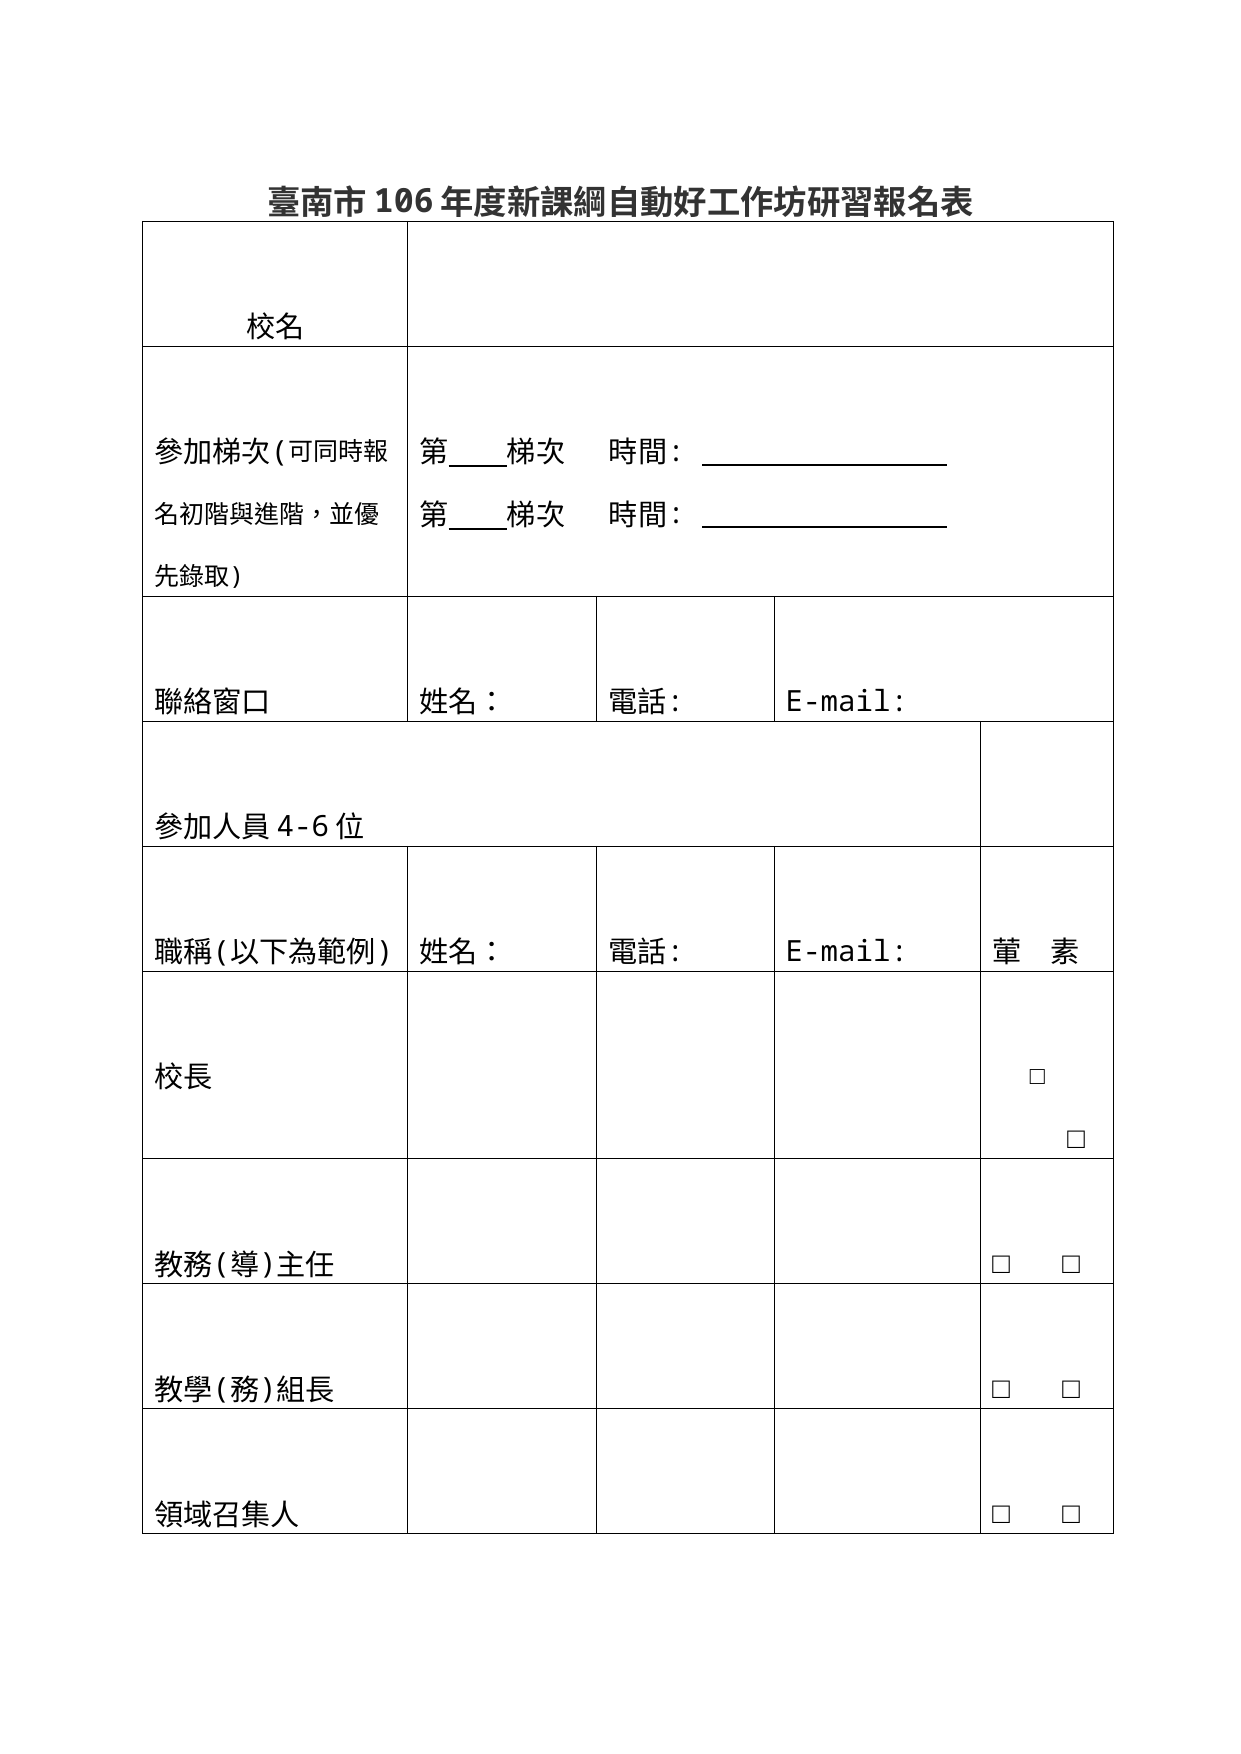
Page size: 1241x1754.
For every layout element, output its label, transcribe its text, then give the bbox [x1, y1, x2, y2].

table_cell [597, 1409, 774, 1533]
table_cell 第 梯次 時間: 第 梯次 時間: [408, 347, 1113, 596]
text 臺南市106年度新課綱自動好工作坊研習報名表 [187, 158, 1053, 221]
table_cell 姓名： [408, 597, 596, 721]
table_cell [408, 1284, 596, 1408]
table_cell [408, 972, 596, 1158]
table_cell □ □ [981, 1159, 1113, 1283]
table_cell □ □ [981, 1284, 1113, 1408]
table_cell 領域召集人 [143, 1409, 407, 1533]
table_cell [775, 1409, 980, 1533]
table_cell E-mail: [775, 847, 980, 971]
table_cell [775, 1284, 980, 1408]
table_cell E-mail: [775, 597, 1113, 721]
table_cell 職稱(以下為範例) [143, 847, 407, 971]
table_cell □ □ [981, 1409, 1113, 1533]
table_cell [981, 722, 1113, 846]
table_cell 電話: [597, 597, 774, 721]
table_cell [597, 1284, 774, 1408]
table_cell 葷 素 [981, 847, 1113, 971]
table_cell 聯絡窗口 [143, 597, 407, 721]
table_cell 教學(務)組長 [143, 1284, 407, 1408]
table_cell [597, 1159, 774, 1283]
table_cell [775, 972, 980, 1158]
table_cell 參加梯次(可同時報名初階與進階，並優先錄取) [143, 347, 407, 596]
table_cell 教務(導)主任 [143, 1159, 407, 1283]
table_cell [408, 1409, 596, 1533]
table_cell [408, 1159, 596, 1283]
table_cell 電話: [597, 847, 774, 971]
table_cell 參加人員4-6位 [143, 722, 980, 846]
table_header 校名 [143, 222, 407, 346]
table_header [408, 222, 1113, 346]
table_cell □ [981, 972, 1113, 1158]
table_cell [597, 972, 774, 1158]
table_cell 姓名： [408, 847, 596, 971]
table_cell 校長 [143, 972, 407, 1158]
table_cell [775, 1159, 980, 1283]
